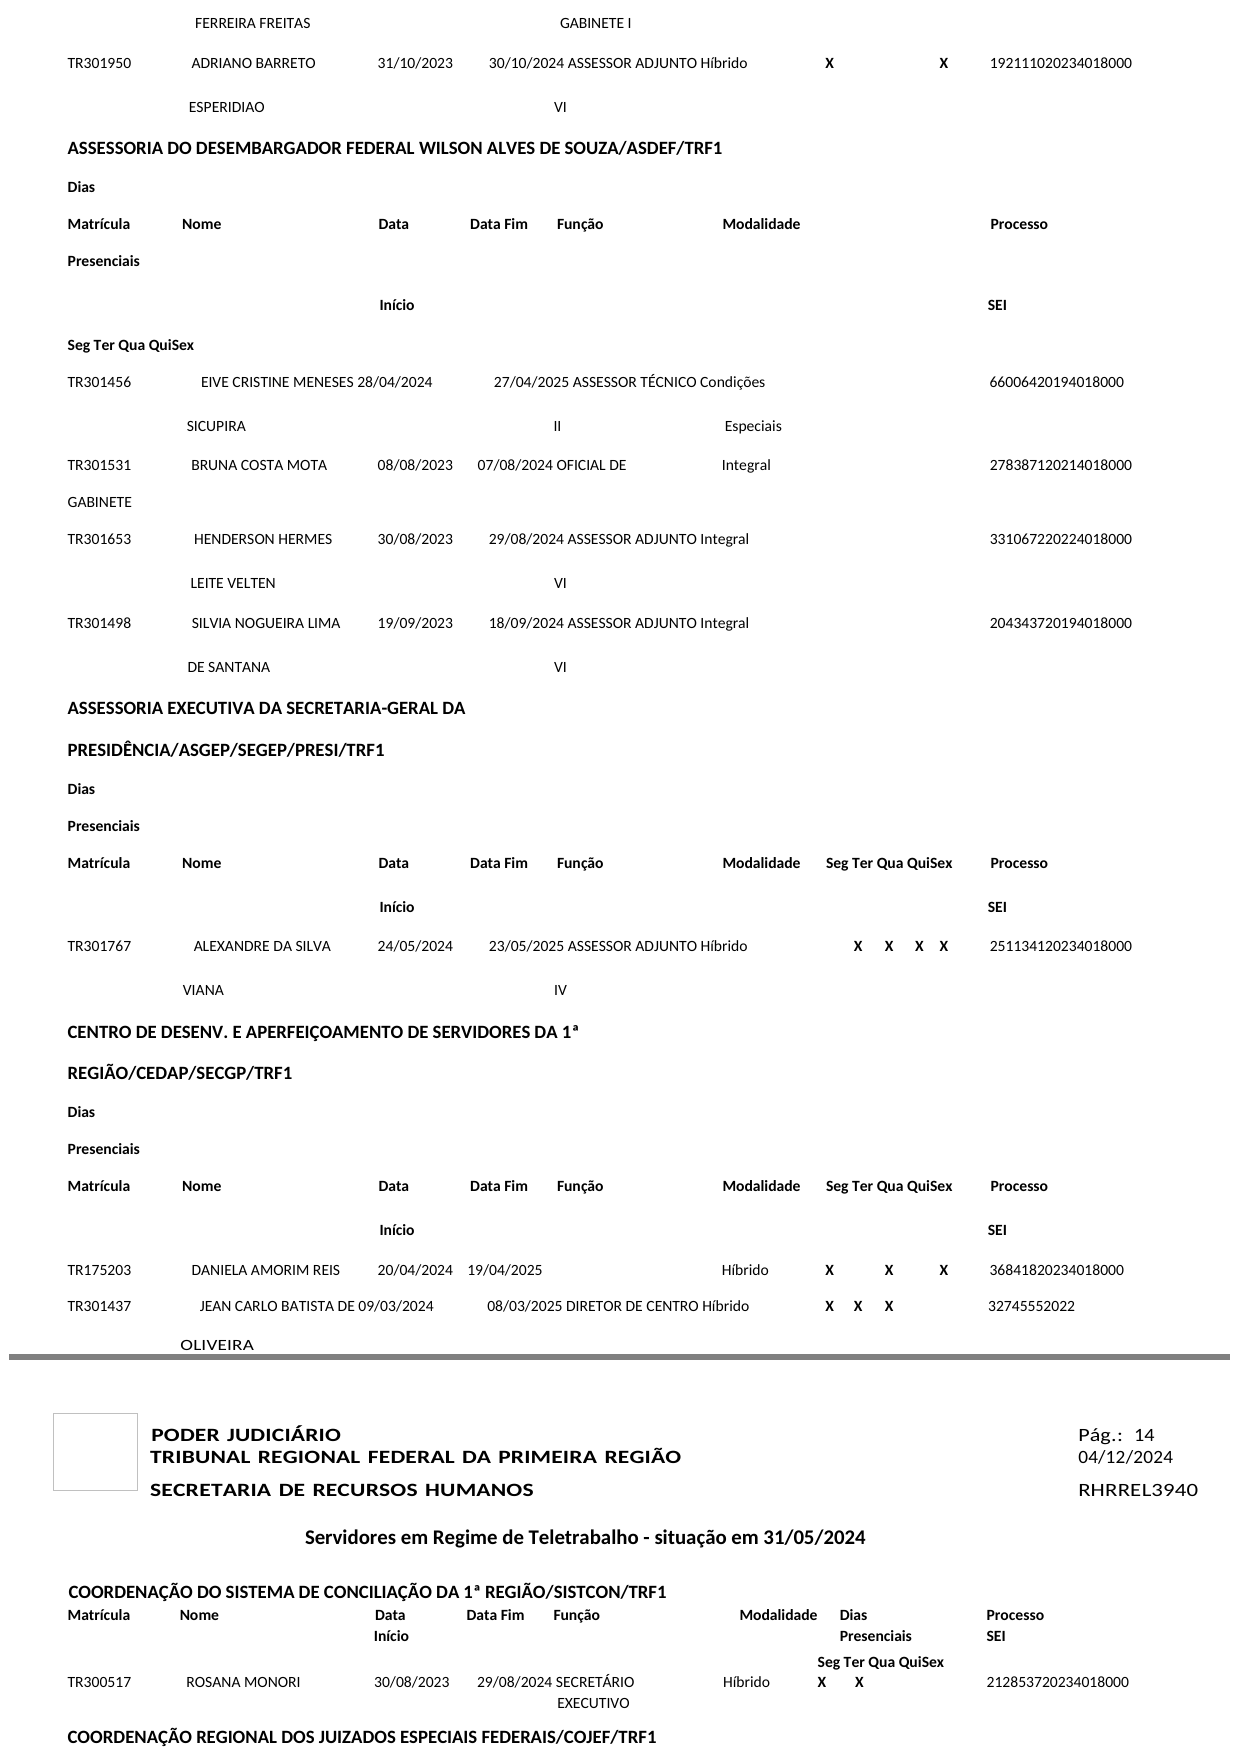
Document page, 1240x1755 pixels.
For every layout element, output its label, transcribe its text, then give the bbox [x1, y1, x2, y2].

text FERREIRA FREITAS GABINETE I [67, 6, 1196, 34]
text SICUPIRA II Especiais [67, 409, 1196, 437]
text Dias [67, 1102, 1196, 1121]
text TR301767 ALEXANDRE DA SILVA 24/05/2024 23/05/2025 ASSESSOR ADJUNTO Híbrido X X X X 251134120234018000 [67, 936, 1196, 955]
text TR301437 JEAN CARLO BATISTA DE 09/03/2024 08/03/2025 DIRETOR DE CENTRO Híbrido X X X 32745552022 [67, 1297, 1196, 1316]
text TR301531 BRUNA COSTA MOTA 08/08/2023 07/08/2024 OFICIAL DE Integral 278387120214018000 [67, 456, 1196, 474]
table_cell 212853720234018000 [985, 1673, 1138, 1749]
table_cell TR300517 ROSANA MONORI 30/08/2023 29/08/2024 SECRETÁRIO Híbrido EXECUTIVO COORDENAÇÃO REGIONAL DOS JUIZADOS ESPECIAIS FEDERAIS/COJEF/TRF1 [68, 1673, 817, 1749]
text TR301456 EIVE CRISTINE MENESES 28/04/2024 27/04/2025 ASSESSOR TÉCNICO Condições 66006420194018000 [67, 372, 1196, 391]
text ASSESSORIA EXECUTIVA DA SECRETARIA-GERAL DA [67, 697, 1196, 719]
text Início SEI [67, 890, 1196, 918]
text Início SEI [67, 288, 1196, 316]
text Presenciais [67, 1139, 1196, 1158]
text TR301950 ADRIANO BARRETO 31/10/2023 30/10/2024 ASSESSOR ADJUNTO Híbrido X X 192111020234018000 [67, 53, 1196, 72]
text Matrícula Nome Data Data Fim Função Modalidade Processo [67, 214, 1196, 233]
text PRESIDÊNCIA/ASGEP/SEGEP/PRESI/TRF1 [67, 738, 1196, 761]
text TR301653 HENDERSON HERMES 30/08/2023 29/08/2024 ASSESSOR ADJUNTO Integral 331067220224018000 [67, 529, 1196, 548]
text TR175203 DANIELA AMORIM REIS 20/04/2024 19/04/2025 Híbrido X X X 36841820234018000 [67, 1260, 1196, 1279]
text TR301498 SILVIA NOGUEIRA LIMA 19/09/2023 18/09/2024 ASSESSOR ADJUNTO Integral 204343720194018000 [67, 613, 1196, 632]
text Presenciais [67, 816, 1196, 835]
text Dias [67, 177, 1196, 197]
text Matrícula Nome Data Data Fim Função Modalidade Seg Ter Qua QuiSex Processo [67, 853, 1196, 872]
text Dias [67, 779, 1196, 798]
text LEITE VELTEN VI [67, 566, 1196, 594]
text REGIÃO/CEDAP/SECGP/TRF1 [67, 1061, 1196, 1084]
text Início SEI [67, 1213, 1196, 1241]
table_header Matrícula Nome Data Data Fim Função Modalidade Início [68, 1606, 817, 1673]
text ASSESSORIA DO DESEMBARGADOR FEDERAL WILSON ALVES DE SOUZA/ASDEF/TRF1 [67, 136, 1196, 159]
text COORDENAÇÃO DO SISTEMA DE CONCILIAÇÃO DA 1ª REGIÃO/SISTCON/TRF1 [68, 1580, 1196, 1603]
text Servidores em Regime de Teletrabalho - situação em 31/05/2024 [305, 1524, 1196, 1550]
text DE SANTANA VI [67, 650, 1196, 678]
table_header Processo SEI [985, 1606, 1138, 1673]
text CENTRO DE DESENV. E APERFEIÇOAMENTO DE SERVIDORES DA 1ª [67, 1020, 1196, 1043]
text Seg Ter Qua QuiSex [67, 335, 1196, 354]
text VIANA IV [67, 973, 1196, 1001]
table_cell X X [818, 1673, 985, 1749]
text Matrícula Nome Data Data Fim Função Modalidade Seg Ter Qua QuiSex Processo [67, 1176, 1196, 1195]
table_header Dias Presenciais Seg Ter Qua QuiSex [818, 1606, 985, 1673]
text GABINETE [67, 492, 1196, 512]
text ESPERIDIAO VI [67, 90, 1196, 118]
text Presenciais [67, 251, 1196, 271]
